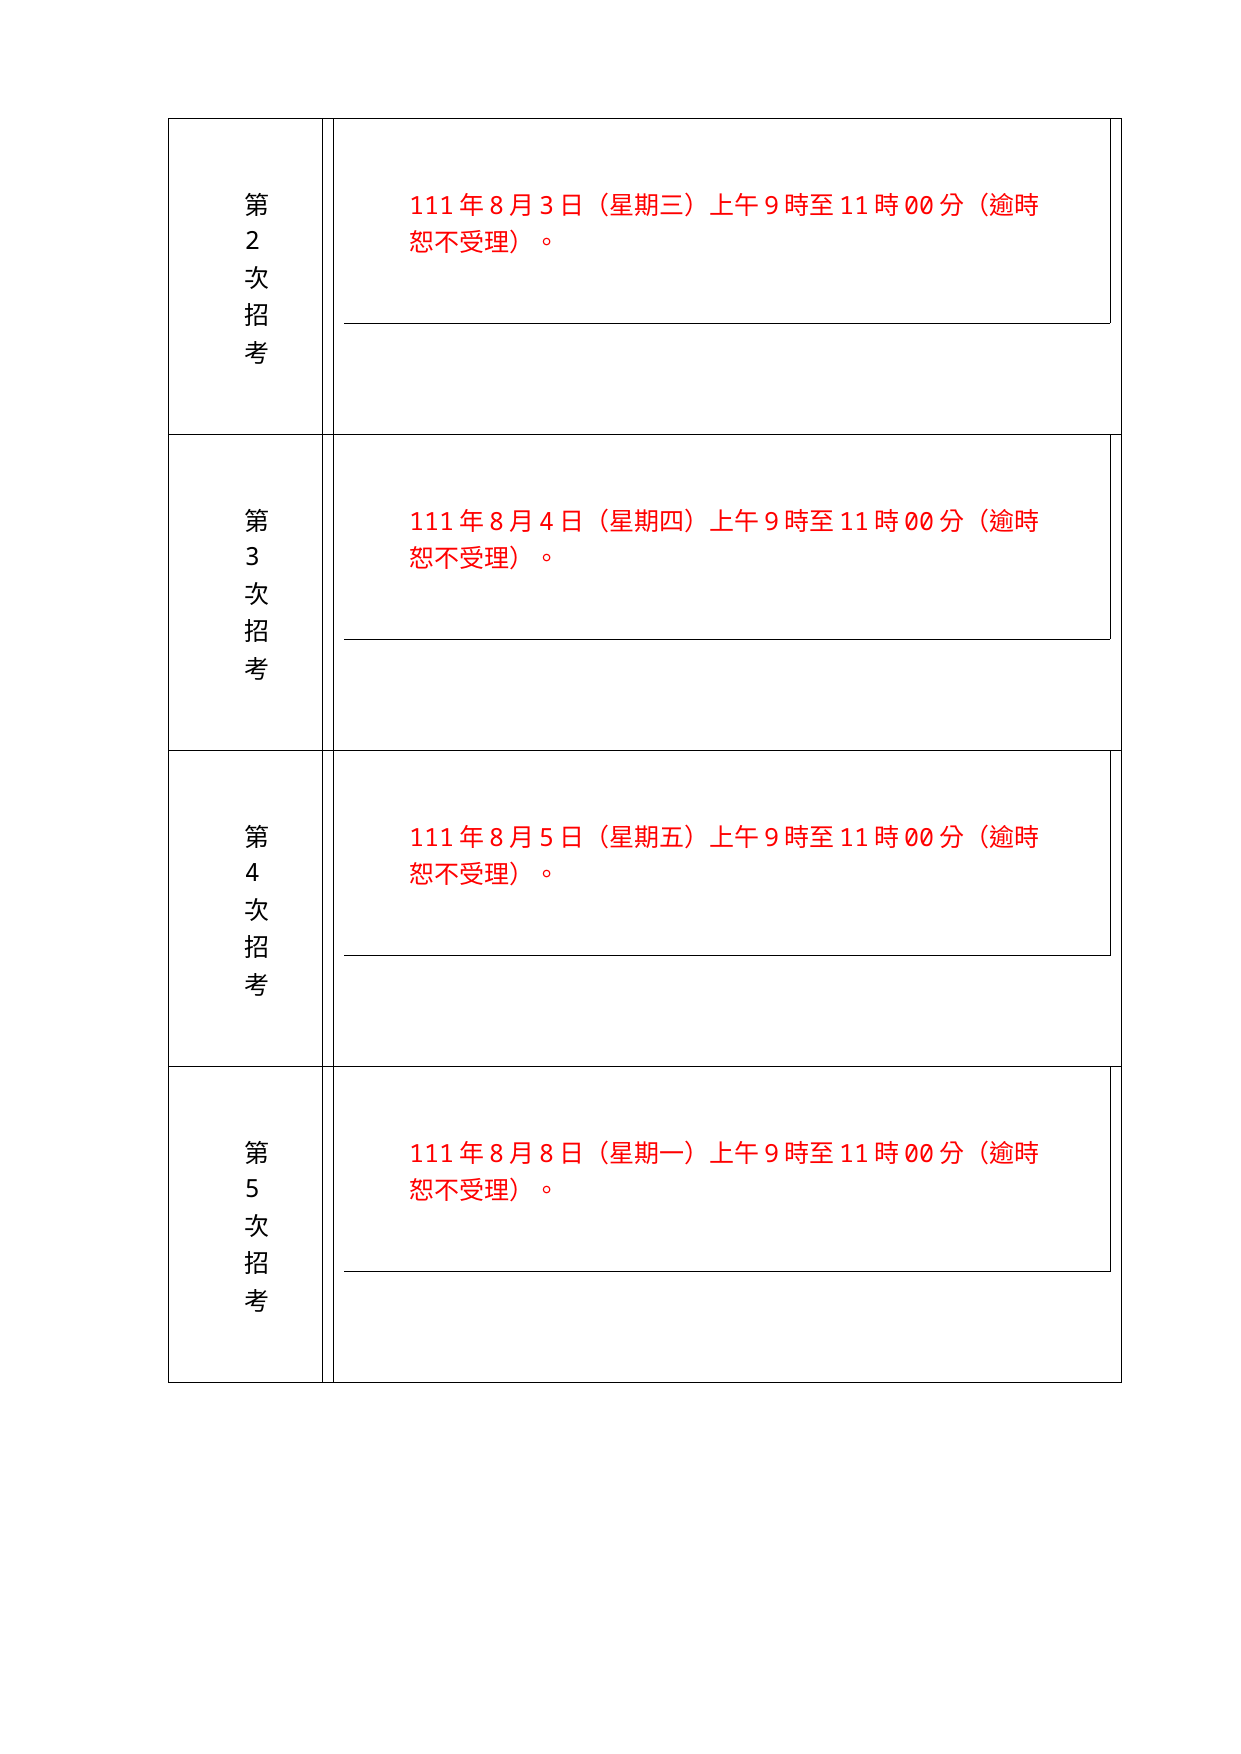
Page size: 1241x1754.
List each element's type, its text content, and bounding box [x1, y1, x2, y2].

table_cell 第2次招考 [169, 119, 322, 434]
table_cell 111年8月5日（星期五）上午9時至11時00分（逾時恕不受理）。 [334, 751, 1121, 1066]
table_cell [323, 119, 333, 434]
table_cell 111年8月8日（星期一）上午9時至11時00分（逾時恕不受理）。 [334, 1067, 1121, 1382]
table_cell 111年8月4日（星期四）上午9時至11時00分（逾時恕不受理）。 [334, 435, 1121, 750]
table_cell 第5次招考 [169, 1067, 322, 1382]
table_cell 第3次招考 [169, 435, 322, 750]
table_cell [323, 1067, 333, 1382]
table_cell [323, 435, 333, 750]
table_cell [323, 751, 333, 1066]
table_cell 第4次招考 [169, 751, 322, 1066]
table_cell 111年8月3日（星期三）上午9時至11時00分（逾時恕不受理）。 [334, 119, 1121, 434]
